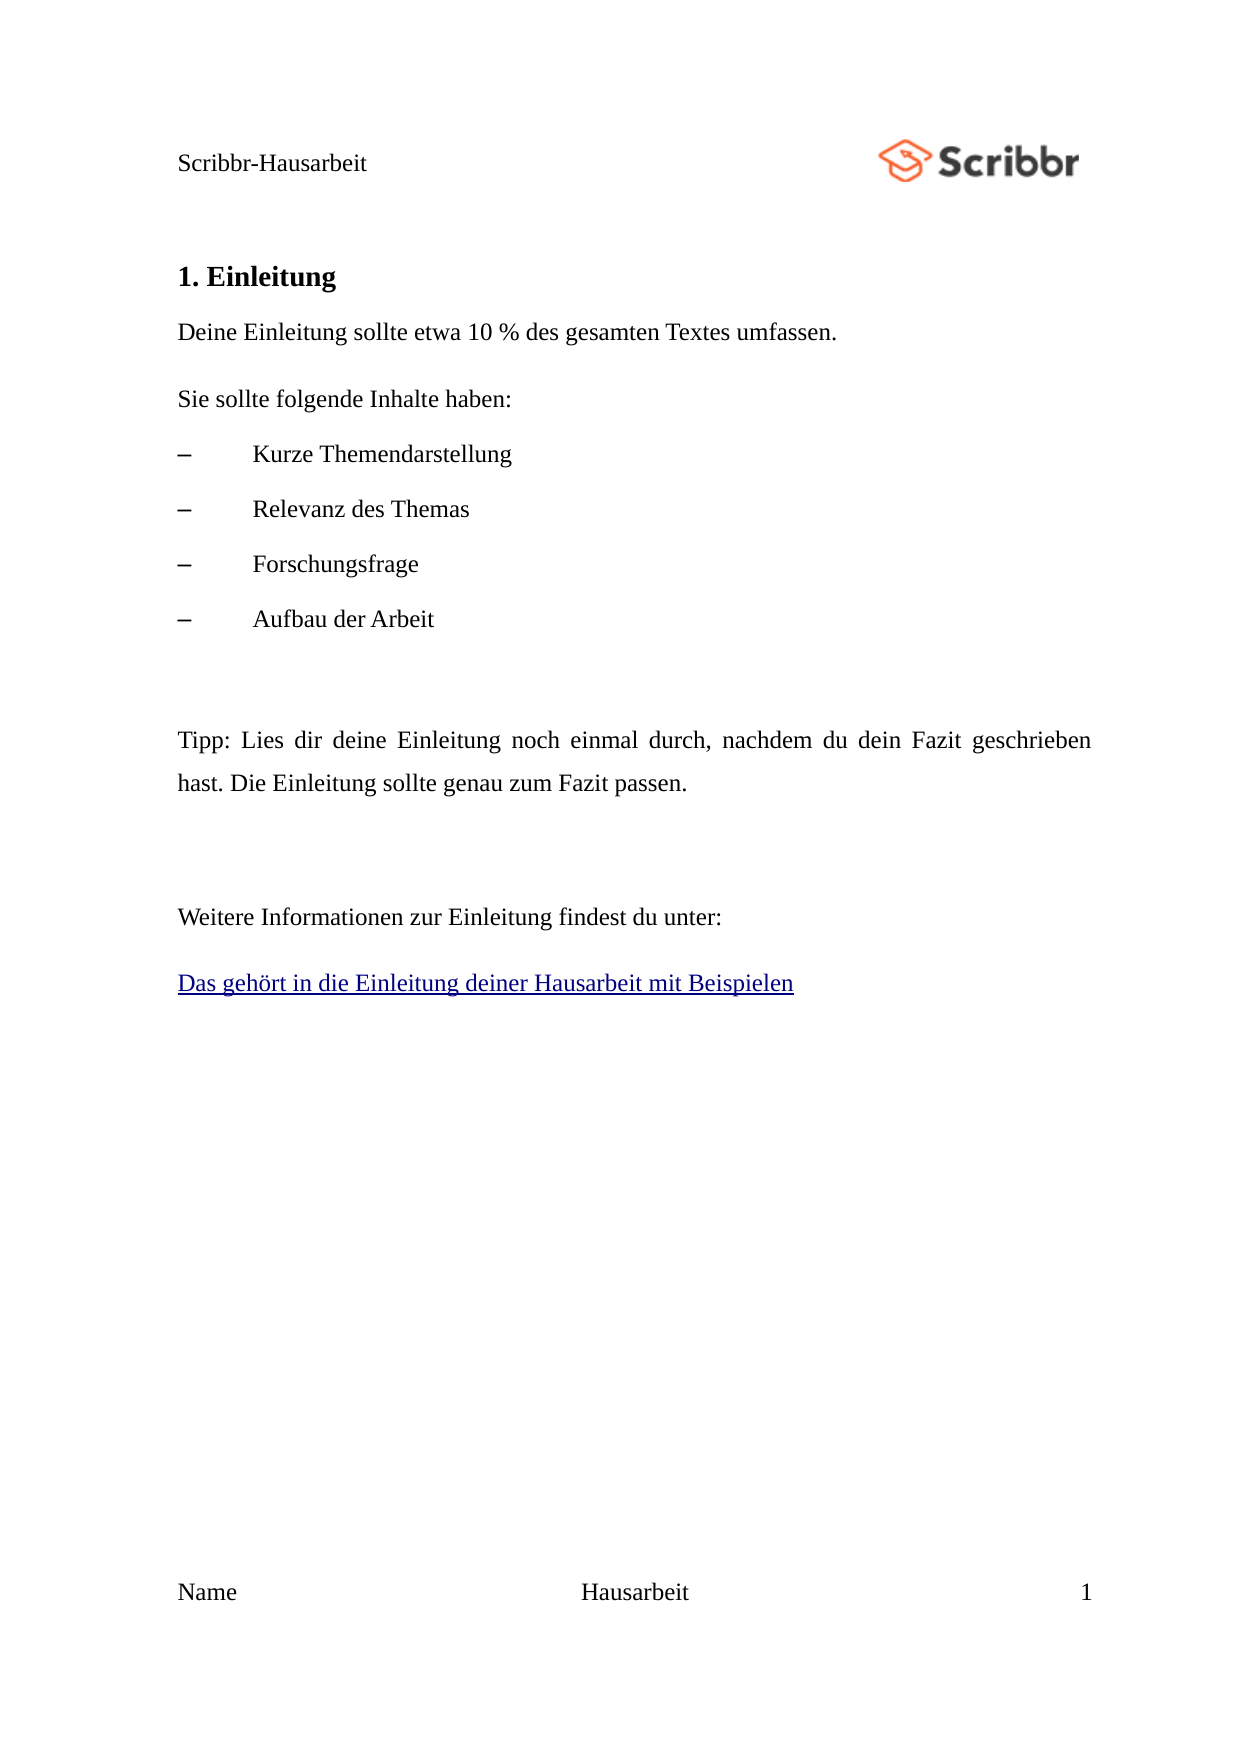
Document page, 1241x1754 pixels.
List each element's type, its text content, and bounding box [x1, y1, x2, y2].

subtitle 1. Einleitung [177, 259, 1093, 293]
text Tipp: Lies dir deine Einleitung noch einmal durch, nachdem du dein Fazit geschrieben hast. Die Einleitung sollte genau zum Fazit passen. [177, 725, 1093, 797]
text Weitere Informationen zur Einleitung findest du unter: [177, 902, 1093, 930]
list Aufbau der Arbeit [177, 604, 1093, 632]
text Deine Einleitung sollte etwa 10 % des gesamten Textes umfassen. [177, 317, 1093, 346]
text Sie sollte folgende Inhalte haben: [177, 384, 1093, 413]
text Das gehört in die Einleitung deiner Hausarbeit mit Beispielen [177, 968, 1093, 997]
list Forschungsfrage [177, 549, 1093, 577]
list Kurze Themendarstellung [177, 439, 1093, 468]
list Relevanz des Themas [177, 494, 1093, 523]
